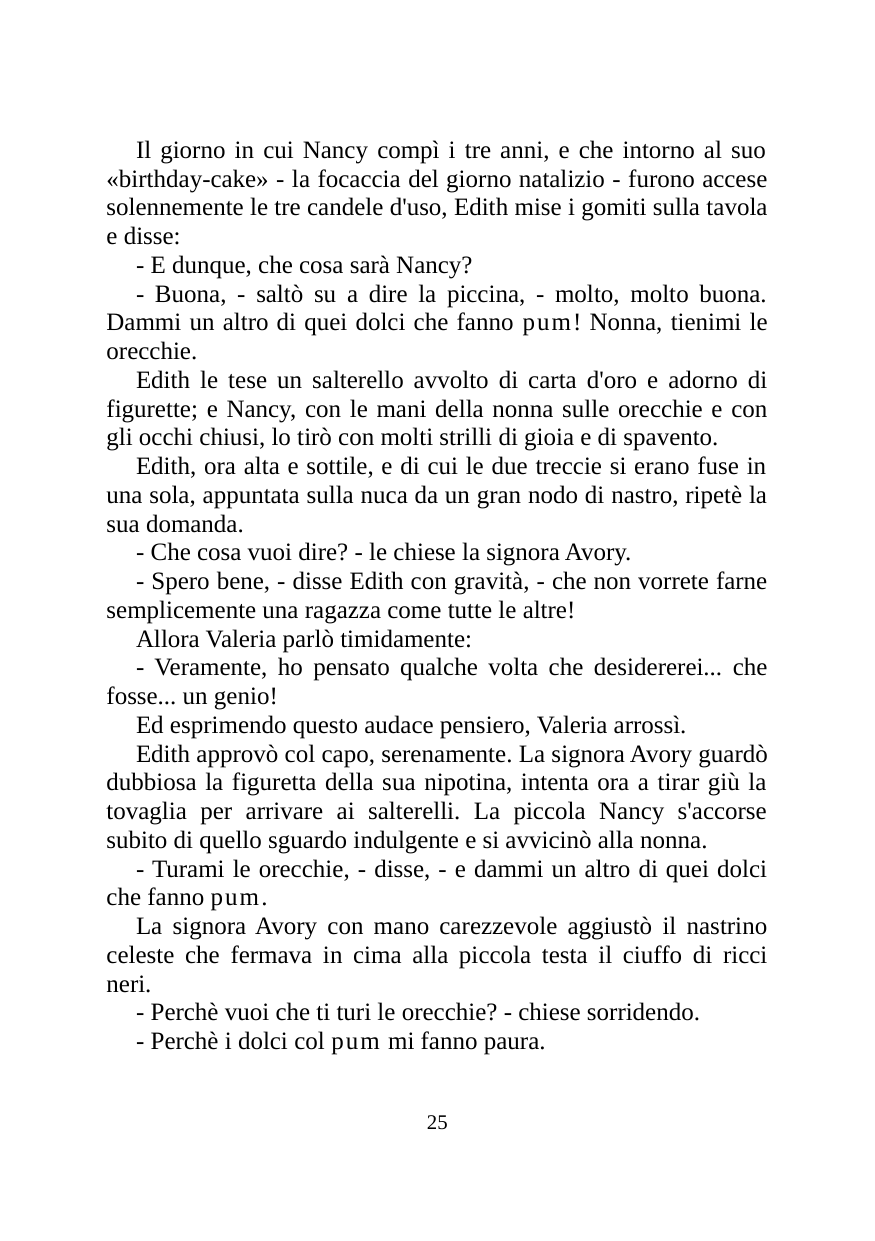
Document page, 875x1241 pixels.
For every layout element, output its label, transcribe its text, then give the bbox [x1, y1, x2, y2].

text - Perchè vuoi che ti turi le orecchie? - chiese sorridendo. [106, 997, 768, 1026]
text Allora Valeria parlò timidamente: [106, 624, 768, 652]
text - Turami le orecchie, - disse, - e dammi un altro di quei dolci che fanno pum. [106, 854, 768, 911]
text - Veramente, ho pensato qualche volta che desidererei... che fosse... un genio! [106, 652, 768, 710]
text - Perchè i dolci col pum mi fanno paura. [106, 1026, 768, 1055]
text Edith le tese un salterello avvolto di carta d'oro e adorno di figurette; e Nancy, con le mani della nonna sulle orecchie e con gli occhi chiusi, lo tirò con molti strilli di gioia e di spavento. [106, 365, 768, 451]
text Ed esprimendo questo audace pensiero, Valeria arrossì. [106, 710, 768, 739]
text La signora Avory con mano carezzevole aggiustò il nastrino celeste che fermava in cima alla piccola testa il ciuffo di ricci neri. [106, 911, 768, 997]
text - Che cosa vuoi dire? - le chiese la signora Avory. [106, 537, 768, 566]
text - Spero bene, - disse Edith con gravità, - che non vorrete farne semplicemente una ragazza come tutte le altre! [106, 566, 768, 624]
text Edith approvò col capo, serenamente. La signora Avory guardò dubbiosa la figuretta della sua nipotina, intenta ora a tirar giù la tovaglia per arrivare ai salterelli. La piccola Nancy s'accorse subito di quello sguardo indulgente e si avvicinò alla nonna. [106, 739, 768, 854]
text - E dunque, che cosa sarà Nancy? [106, 250, 768, 279]
text Edith, ora alta e sottile, e di cui le due treccie si erano fuse in una sola, appuntata sulla nuca da un gran nodo di nastro, ripetè la sua domanda. [106, 451, 768, 537]
text - Buona, - saltò su a dire la piccina, - molto, molto buona. Dammi un altro di quei dolci che fanno pum! Nonna, tienimi le orecchie. [106, 279, 768, 365]
text Il giorno in cui Nancy compì i tre anni, e che intorno al suo «birthday-cake» - la focaccia del giorno natalizio - furono accese solennemente le tre candele d'uso, Edith mise i gomiti sulla tavola e disse: [106, 135, 768, 250]
